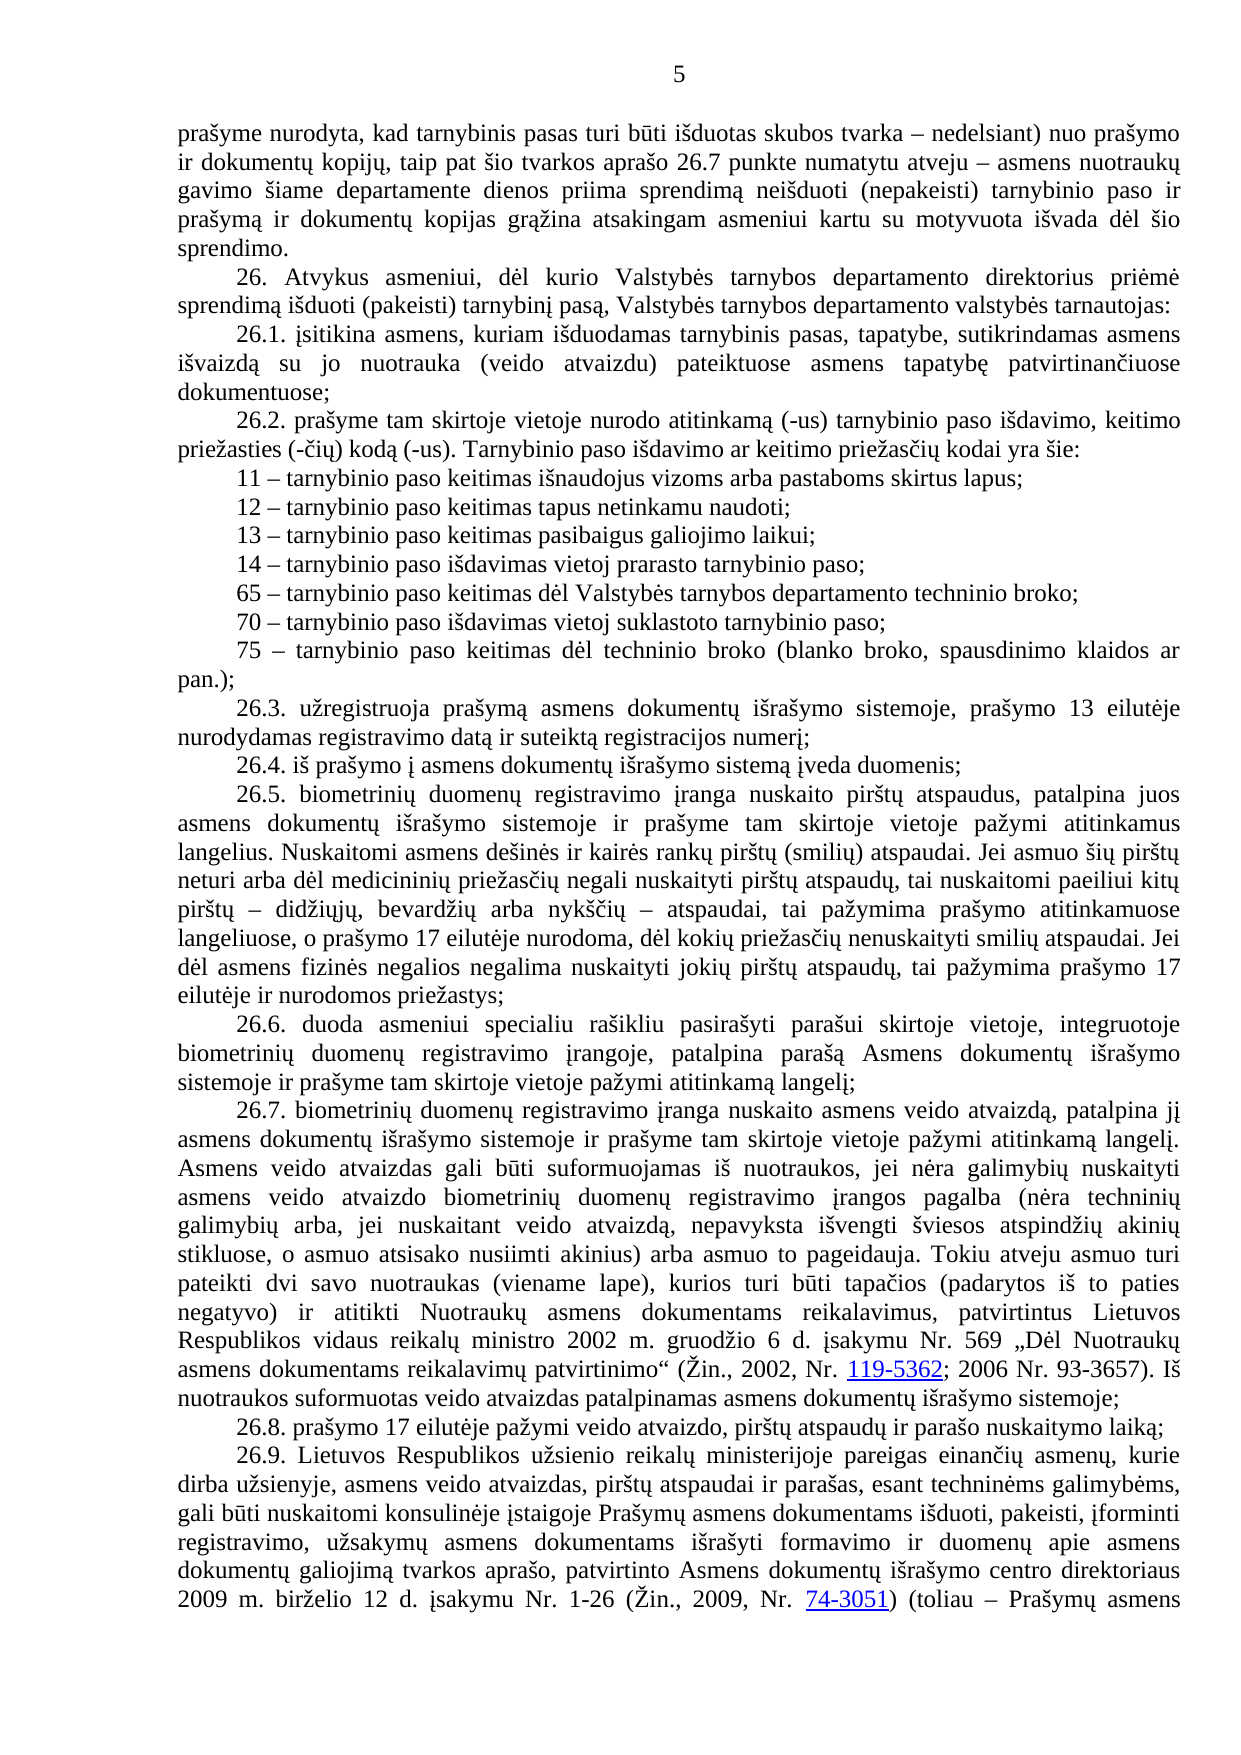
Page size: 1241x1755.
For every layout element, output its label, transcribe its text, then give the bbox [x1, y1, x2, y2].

text 26.7. biometrinių duomenų registravimo įranga nuskaito asmens veido atvaizdą, patalpina jį asmens dokumentų išrašymo sistemoje ir prašyme tam skirtoje vietoje pažymi atitinkamą langelį. Asmens veido atvaizdas gali būti suformuojamas iš nuotraukos, jei nėra galimybių nuskaityti asmens veido atvaizdo biometrinių duomenų registravimo įrangos pagalba (nėra techninių galimybių arba, jei nuskaitant veido atvaizdą, nepavyksta išvengti šviesos atspindžių akinių stikluose, o asmuo atsisako nusiimti akinius) arba asmuo to pageidauja. Tokiu atveju asmuo turi pateikti dvi savo nuotraukas (viename lape), kurios turi būti tapačios (padarytos iš to paties negatyvo) ir atitikti Nuotraukų asmens dokumentams reikalavimus, patvirtintus Lietuvos Respublikos vidaus reikalų ministro 2002 m. gruodžio 6 d. įsakymu Nr. 569 „Dėl Nuotraukų asmens dokumentams reikalavimų patvirtinimo“ (Žin., 2002, Nr. 119-5362; 2006 Nr. 93-3657). Iš nuotraukos suformuotas veido atvaizdas patalpinamas asmens dokumentų išrašymo sistemoje; [177, 1096, 1181, 1412]
text 12 – tarnybinio paso keitimas tapus netinkamu naudoti; [177, 492, 1181, 521]
text 26.4. iš prašymo į asmens dokumentų išrašymo sistemą įveda duomenis; [177, 751, 1181, 779]
text 26.8. prašymo 17 eilutėje pažymi veido atvaizdo, pirštų atspaudų ir parašo nuskaitymo laiką; [177, 1412, 1181, 1441]
text 70 – tarnybinio paso išdavimas vietoj suklastoto tarnybinio paso; [177, 607, 1181, 636]
text 26.6. duoda asmeniui specialiu rašikliu pasirašyti parašui skirtoje vietoje, integruotoje biometrinių duomenų registravimo įrangoje, patalpina parašą Asmens dokumentų išrašymo sistemoje ir prašyme tam skirtoje vietoje pažymi atitinkamą langelį; [177, 1009, 1181, 1096]
text 26.5. biometrinių duomenų registravimo įranga nuskaito pirštų atspaudus, patalpina juos asmens dokumentų išrašymo sistemoje ir prašyme tam skirtoje vietoje pažymi atitinkamus langelius. Nuskaitomi asmens dešinės ir kairės rankų pirštų (smilių) atspaudai. Jei asmuo šių pirštų neturi arba dėl medicininių priežasčių negali nuskaityti pirštų atspaudų, tai nuskaitomi paeiliui kitų pirštų – didžiųjų, bevardžių arba nykščių – atspaudai, tai pažymima prašymo atitinkamuose langeliuose, o prašymo 17 eilutėje nurodoma, dėl kokių priežasčių nenuskaityti smilių atspaudai. Jei dėl asmens fizinės negalios negalima nuskaityti jokių pirštų atspaudų, tai pažymima prašymo 17 eilutėje ir nurodomos priežastys; [177, 779, 1181, 1009]
text 14 – tarnybinio paso išdavimas vietoj prarasto tarnybinio paso; [177, 549, 1181, 578]
text 65 – tarnybinio paso keitimas dėl Valstybės tarnybos departamento techninio broko; [177, 578, 1181, 607]
text 26.3. užregistruoja prašymą asmens dokumentų išrašymo sistemoje, prašymo 13 eilutėje nurodydamas registravimo datą ir suteiktą registracijos numerį; [177, 693, 1181, 751]
text 26.9. Lietuvos Respublikos užsienio reikalų ministerijoje pareigas einančių asmenų, kurie dirba užsienyje, asmens veido atvaizdas, pirštų atspaudai ir parašas, esant techninėms galimybėms, gali būti nuskaitomi konsulinėje įstaigoje Prašymų asmens dokumentams išduoti, pakeisti, įforminti registravimo, užsakymų asmens dokumentams išrašyti formavimo ir duomenų apie asmens dokumentų galiojimą tvarkos aprašo, patvirtinto Asmens dokumentų išrašymo centro direktoriaus 2009 m. birželio 12 d. įsakymu Nr. 1-26 (Žin., 2009, Nr. 74-3051) (toliau – Prašymų asmens [177, 1441, 1181, 1613]
text 13 – tarnybinio paso keitimas pasibaigus galiojimo laikui; [177, 521, 1181, 549]
text 26. Atvykus asmeniui, dėl kurio Valstybės tarnybos departamento direktorius priėmė sprendimą išduoti (pakeisti) tarnybinį pasą, Valstybės tarnybos departamento valstybės tarnautojas: [177, 262, 1181, 319]
text 11 – tarnybinio paso keitimas išnaudojus vizoms arba pastaboms skirtus lapus; [177, 463, 1181, 492]
text 26.1. įsitikina asmens, kuriam išduodamas tarnybinis pasas, tapatybe, sutikrindamas asmens išvaizdą su jo nuotrauka (veido atvaizdu) pateiktuose asmens tapatybę patvirtinančiuose dokumentuose; [177, 319, 1181, 406]
text prašyme nurodyta, kad tarnybinis pasas turi būti išduotas skubos tvarka – nedelsiant) nuo prašymo ir dokumentų kopijų, taip pat šio tvarkos aprašo 26.7 punkte numatytu atveju – asmens nuotraukų gavimo šiame departamente dienos priima sprendimą neišduoti (nepakeisti) tarnybinio paso ir prašymą ir dokumentų kopijas grąžina atsakingam asmeniui kartu su motyvuota išvada dėl šio sprendimo. [177, 118, 1181, 262]
text 26.2. prašyme tam skirtoje vietoje nurodo atitinkamą (-us) tarnybinio paso išdavimo, keitimo priežasties (-čių) kodą (-us). Tarnybinio paso išdavimo ar keitimo priežasčių kodai yra šie: [177, 406, 1181, 463]
text 75 – tarnybinio paso keitimas dėl techninio broko (blanko broko, spausdinimo klaidos ar pan.); [177, 636, 1181, 693]
